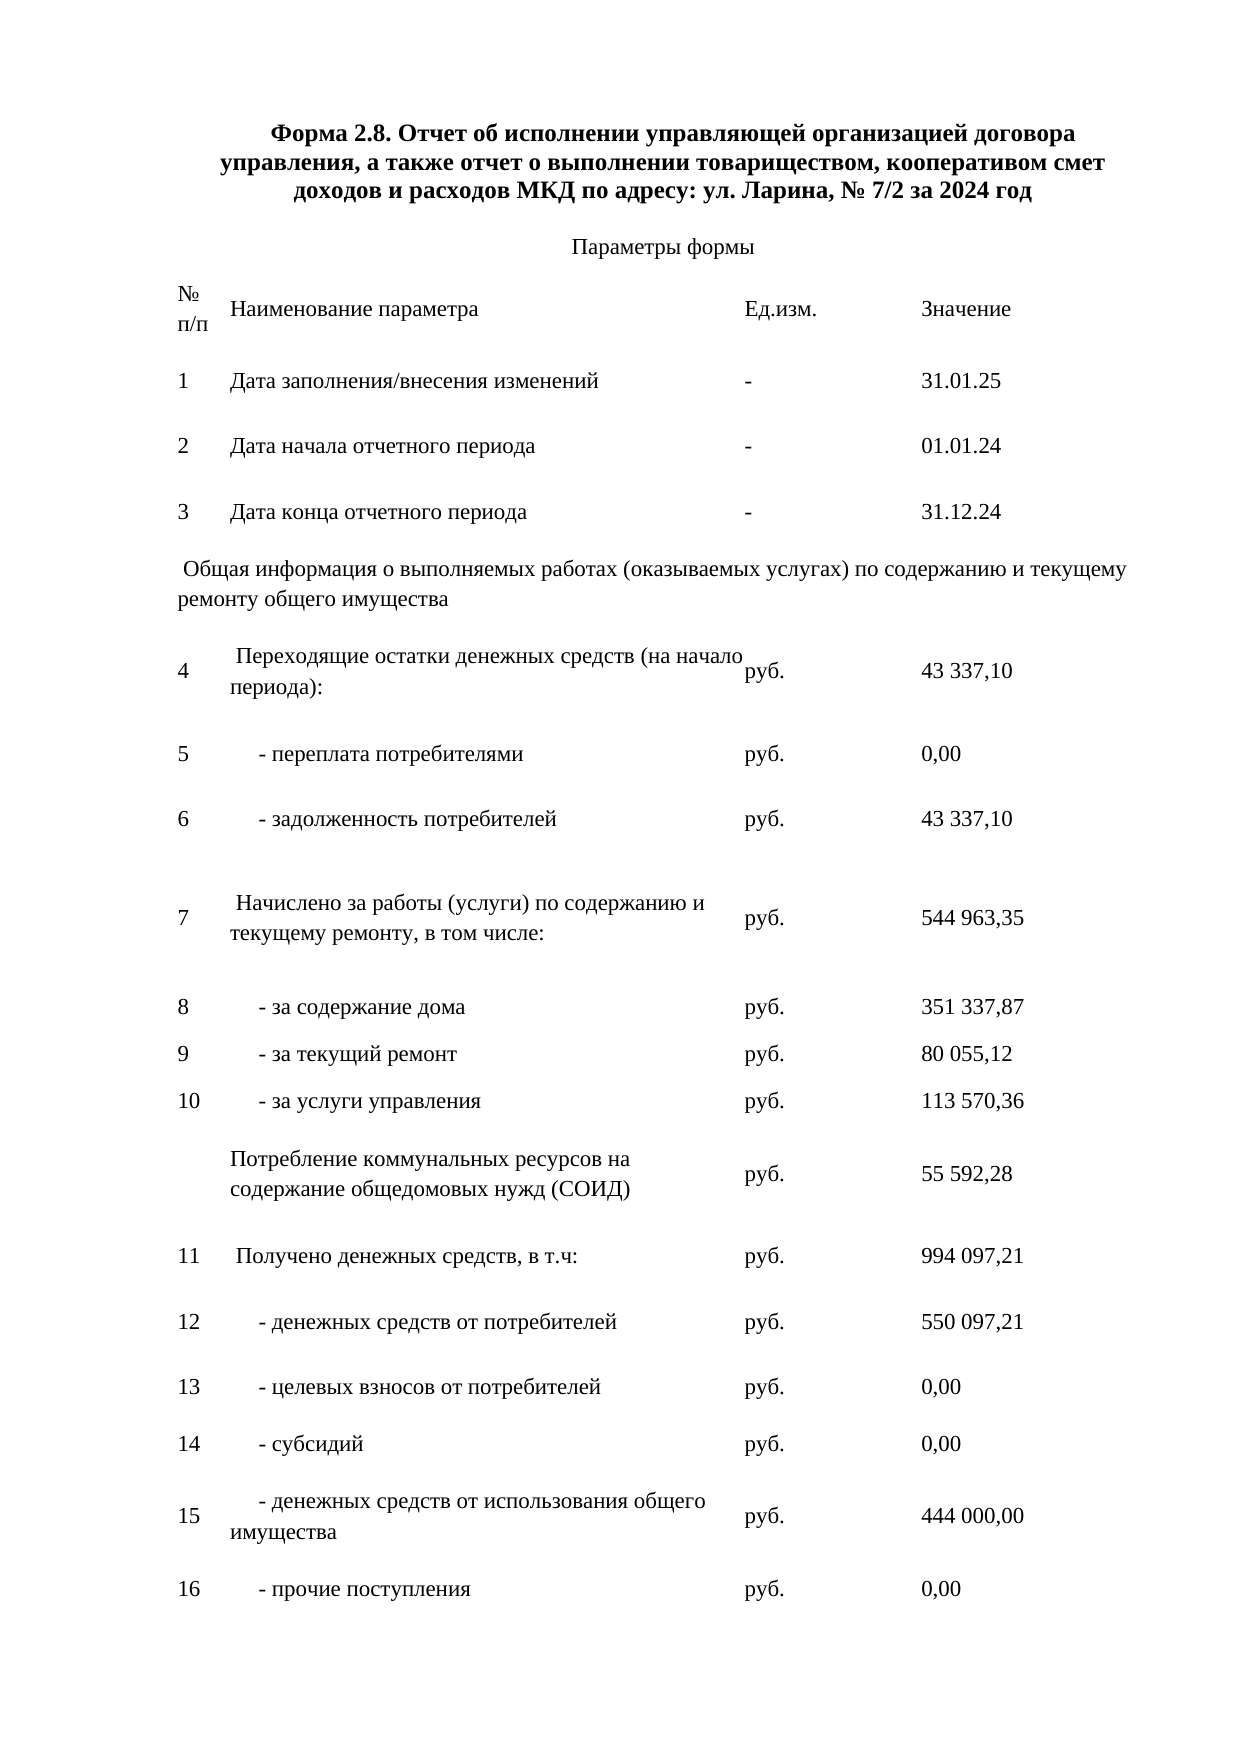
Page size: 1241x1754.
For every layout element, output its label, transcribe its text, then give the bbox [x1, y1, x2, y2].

table_cell - субсидий [230, 1430, 744, 1477]
table_cell - за услуги управления [230, 1087, 744, 1134]
table_cell 9 [177, 1040, 230, 1087]
table_cell 994 097,21 [921, 1233, 1149, 1298]
table_cell - [744, 358, 921, 423]
table_cell Значение [921, 280, 1149, 358]
table_cell 2 [177, 423, 230, 489]
table_cell руб. [744, 1477, 921, 1575]
table_cell 351 337,87 [921, 993, 1149, 1040]
table_cell Общая информация о выполняемых работах (оказываемых услугах) по содержанию и текущему ремонту общего имущества [177, 555, 1149, 632]
table_cell 12 [177, 1299, 230, 1364]
table_cell руб. [744, 1087, 921, 1134]
table_cell 0,00 [921, 730, 1149, 796]
table_cell 31.01.25 [921, 358, 1149, 423]
table_cell 80 055,12 [921, 1040, 1149, 1087]
table_cell - денежных средств от потребителей [230, 1299, 744, 1364]
table_cell руб. [744, 1233, 921, 1298]
table_cell 31.12.24 [921, 489, 1149, 554]
table_cell - денежных средств от использования общего имущества [230, 1477, 744, 1575]
table_cell 113 570,36 [921, 1087, 1149, 1134]
table_cell 7 [177, 862, 230, 993]
table_cell 1 [177, 358, 230, 423]
table_cell 16 [177, 1575, 230, 1623]
table_cell Начислено за работы (услуги) по содержанию и текущему ремонту, в том числе: [230, 862, 744, 993]
table_cell Переходящие остатки денежных средств (на начало периода): [230, 632, 744, 730]
table_cell 444 000,00 [921, 1477, 1149, 1575]
table_cell 01.01.24 [921, 423, 1149, 489]
table_cell 550 097,21 [921, 1299, 1149, 1364]
table_cell 10 [177, 1087, 230, 1134]
table_cell - за текущий ремонт [230, 1040, 744, 1087]
table_cell - задолженность потребителей [230, 796, 744, 862]
table_cell - целевых взносов от потребителей [230, 1364, 744, 1430]
table_cell Ед.изм. [744, 280, 921, 358]
table_cell руб. [744, 993, 921, 1040]
table_cell 43 337,10 [921, 632, 1149, 730]
table_cell руб. [744, 1040, 921, 1087]
table_cell 6 [177, 796, 230, 862]
table_cell руб. [744, 1135, 921, 1233]
table_cell 5 [177, 730, 230, 796]
table_cell руб. [744, 1364, 921, 1430]
table_cell руб. [744, 796, 921, 862]
table_cell - за содержание дома [230, 993, 744, 1040]
table_cell 43 337,10 [921, 796, 1149, 862]
table_cell 8 [177, 993, 230, 1040]
table_cell Дата конца отчетного периода [230, 489, 744, 554]
table_cell 11 [177, 1233, 230, 1298]
table_cell 0,00 [921, 1430, 1149, 1477]
table_header Параметры формы [177, 233, 1149, 280]
table_cell [177, 1135, 230, 1233]
table_cell 3 [177, 489, 230, 554]
table_cell 544 963,35 [921, 862, 1149, 993]
table_header Форма 2.8. Отчет об исполнении управляющей организацией договора управления, а также отчет о выполнении товариществом, кооперативом смет доходов и расходов МКД по адресу: ул. Ларина, № 7/2 за 2024 год [177, 118, 1149, 233]
table_cell 55 592,28 [921, 1135, 1149, 1233]
table_cell 15 [177, 1477, 230, 1575]
table_cell руб. [744, 632, 921, 730]
table_cell - [744, 423, 921, 489]
table_cell 4 [177, 632, 230, 730]
table_cell - прочие поступления [230, 1575, 744, 1623]
table_cell руб. [744, 1299, 921, 1364]
table_cell 0,00 [921, 1575, 1149, 1623]
table_cell Дата заполнения/внесения изменений [230, 358, 744, 423]
table_cell № п/п [177, 280, 230, 358]
table_cell руб. [744, 862, 921, 993]
table_cell руб. [744, 1430, 921, 1477]
table_cell Наименование параметра [230, 280, 744, 358]
table_cell Потребление коммунальных ресурсов на содержание общедомовых нужд (СОИД) [230, 1135, 744, 1233]
table_cell руб. [744, 730, 921, 796]
table_cell 13 [177, 1364, 230, 1430]
table_cell - [744, 489, 921, 554]
table_cell Получено денежных средств, в т.ч: [230, 1233, 744, 1298]
table_cell Дата начала отчетного периода [230, 423, 744, 489]
table_cell - переплата потребителями [230, 730, 744, 796]
table_cell 14 [177, 1430, 230, 1477]
table_cell руб. [744, 1575, 921, 1623]
table_cell 0,00 [921, 1364, 1149, 1430]
